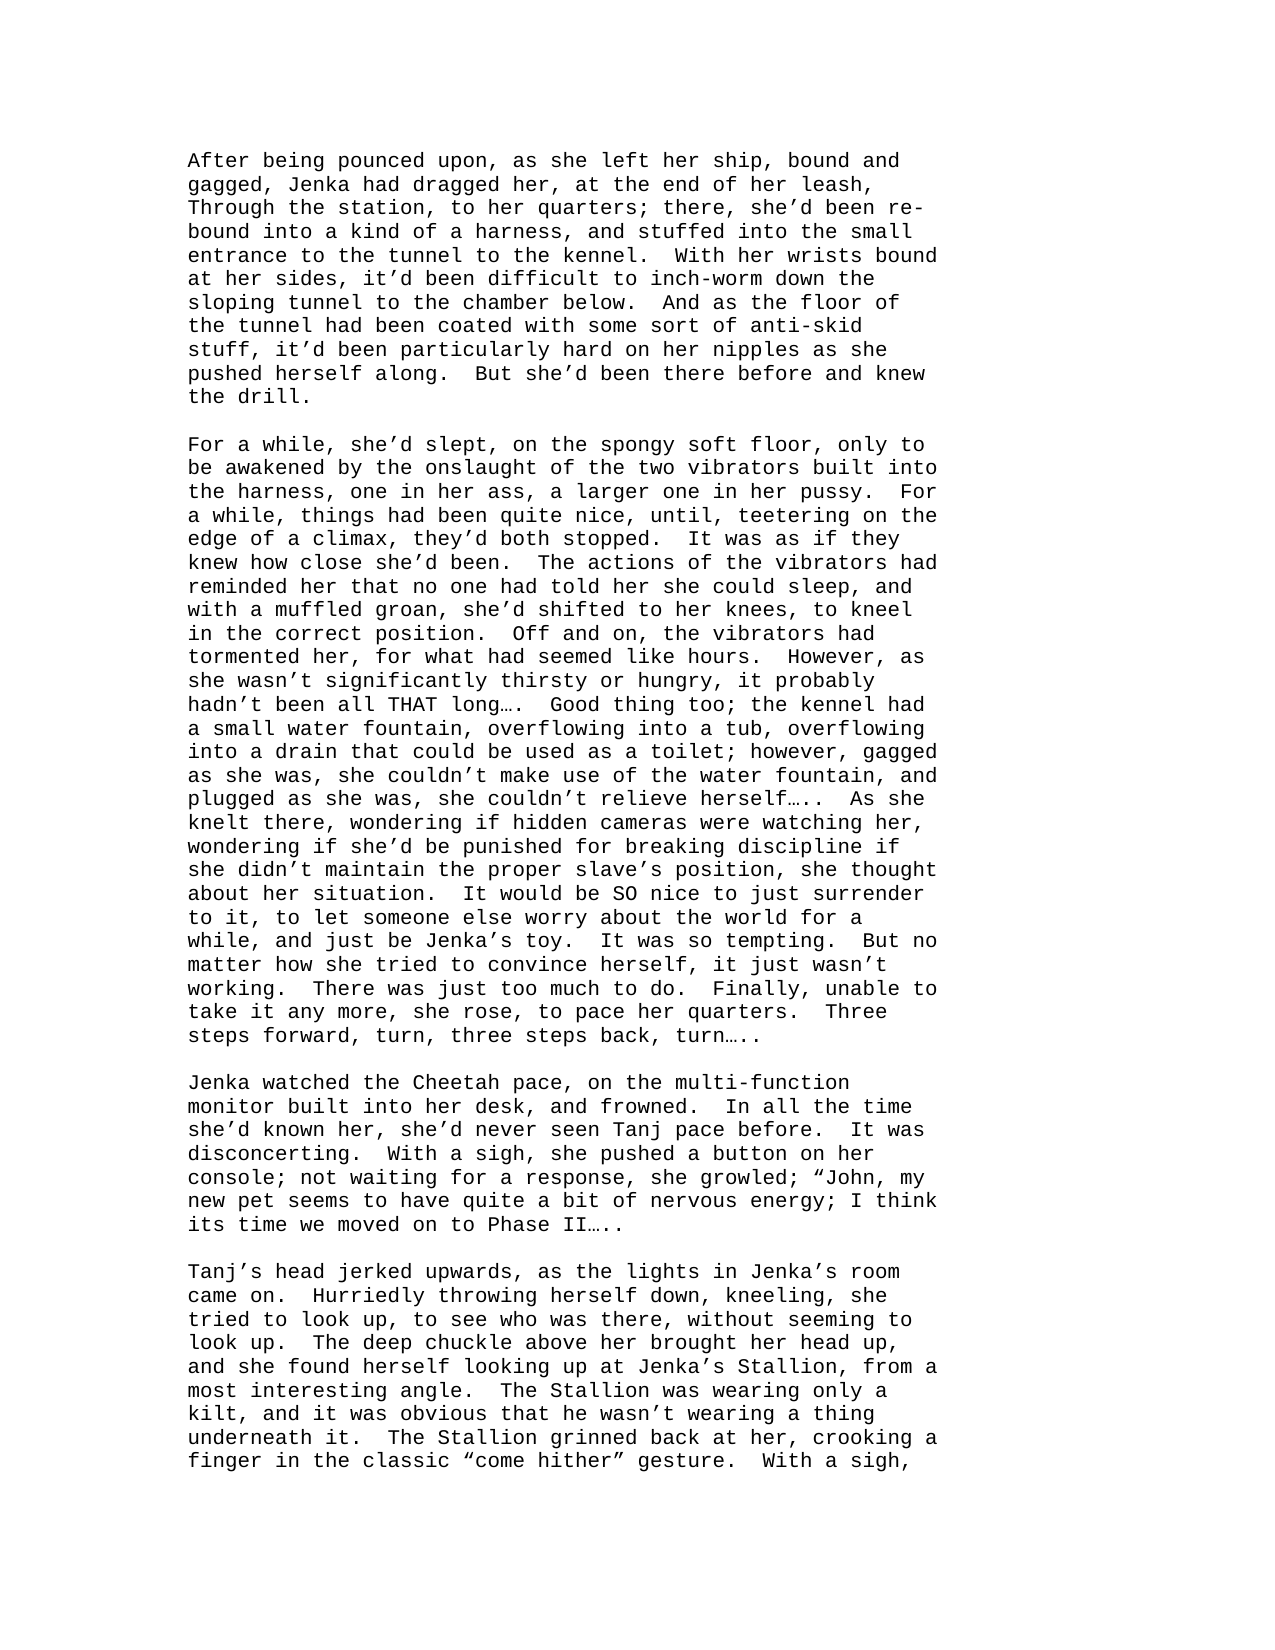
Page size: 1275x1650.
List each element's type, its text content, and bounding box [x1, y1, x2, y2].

text Tanj’s head jerked upwards, as the lights in Jenka’s room came on. Hurriedly throwing herself down, kneeling, she tried to look up, to see who was there, without seeming to look up. The deep chuckle above her brought her head up, and she found herself looking up at Jenka’s Stallion, from a most interesting angle. The Stallion was wearing only a kilt, and it was obvious that he wasn’t wearing a thing underneath it. The Stallion grinned back at her, crooking a finger in the classic “come hither” gesture. With a sigh, [187, 1261, 937, 1474]
text For a while, she’d slept, on the spongy soft floor, only to be awakened by the onslaught of the two vibrators built into the harness, one in her ass, a larger one in her pussy. For a while, things had been quite nice, until, teetering on the edge of a climax, they’d both stopped. It was as if they knew how close she’d been. The actions of the vibrators had reminded her that no one had told her she could sleep, and with a muffled groan, she’d shifted to her knees, to kneel in the correct position. Off and on, the vibrators had tormented her, for what had seemed like hours. However, as she wasn’t significantly thirsty or hungry, it probably hadn’t been all THAT long…. Good thing too; the kennel had a small water fountain, overflowing into a tub, overflowing into a drain that could be used as a toilet; however, gagged as she was, she couldn’t make use of the water fountain, and plugged as she was, she couldn’t relieve herself….. As she knelt there, wondering if hidden cameras were watching her, wondering if she’d be punished for breaking discipline if she didn’t maintain the proper slave’s position, she thought about her situation. It would be SO nice to just surrender to it, to let someone else worry about the world for a while, and just be Jenka’s toy. It was so tempting. But no matter how she tried to convince herself, it just wasn’t working. There was just too much to do. Finally, unable to take it any more, she rose, to pace her quarters. Three steps forward, turn, three steps back, turn….. [187, 434, 937, 1048]
text After being pounced upon, as she left her ship, bound and gagged, Jenka had dragged her, at the end of her leash, Through the station, to her quarters; there, she’d been re-bound into a kind of a harness, and stuffed into the small entrance to the tunnel to the kennel. With her wrists bound at her sides, it’d been difficult to inch-worm down the sloping tunnel to the chamber below. And as the floor of the tunnel had been coated with some sort of anti-skid stuff, it’d been particularly hard on her nipples as she pushed herself along. But she’d been there before and knew the drill. [187, 150, 937, 410]
text Jenka watched the Cheetah pace, on the multi-function monitor built into her desk, and frowned. In all the time she’d known her, she’d never seen Tanj pace before. It was disconcerting. With a sigh, she pushed a button on her console; not waiting for a response, she growled; “John, my new pet seems to have quite a bit of nervous energy; I think its time we moved on to Phase II….. [187, 1072, 937, 1238]
